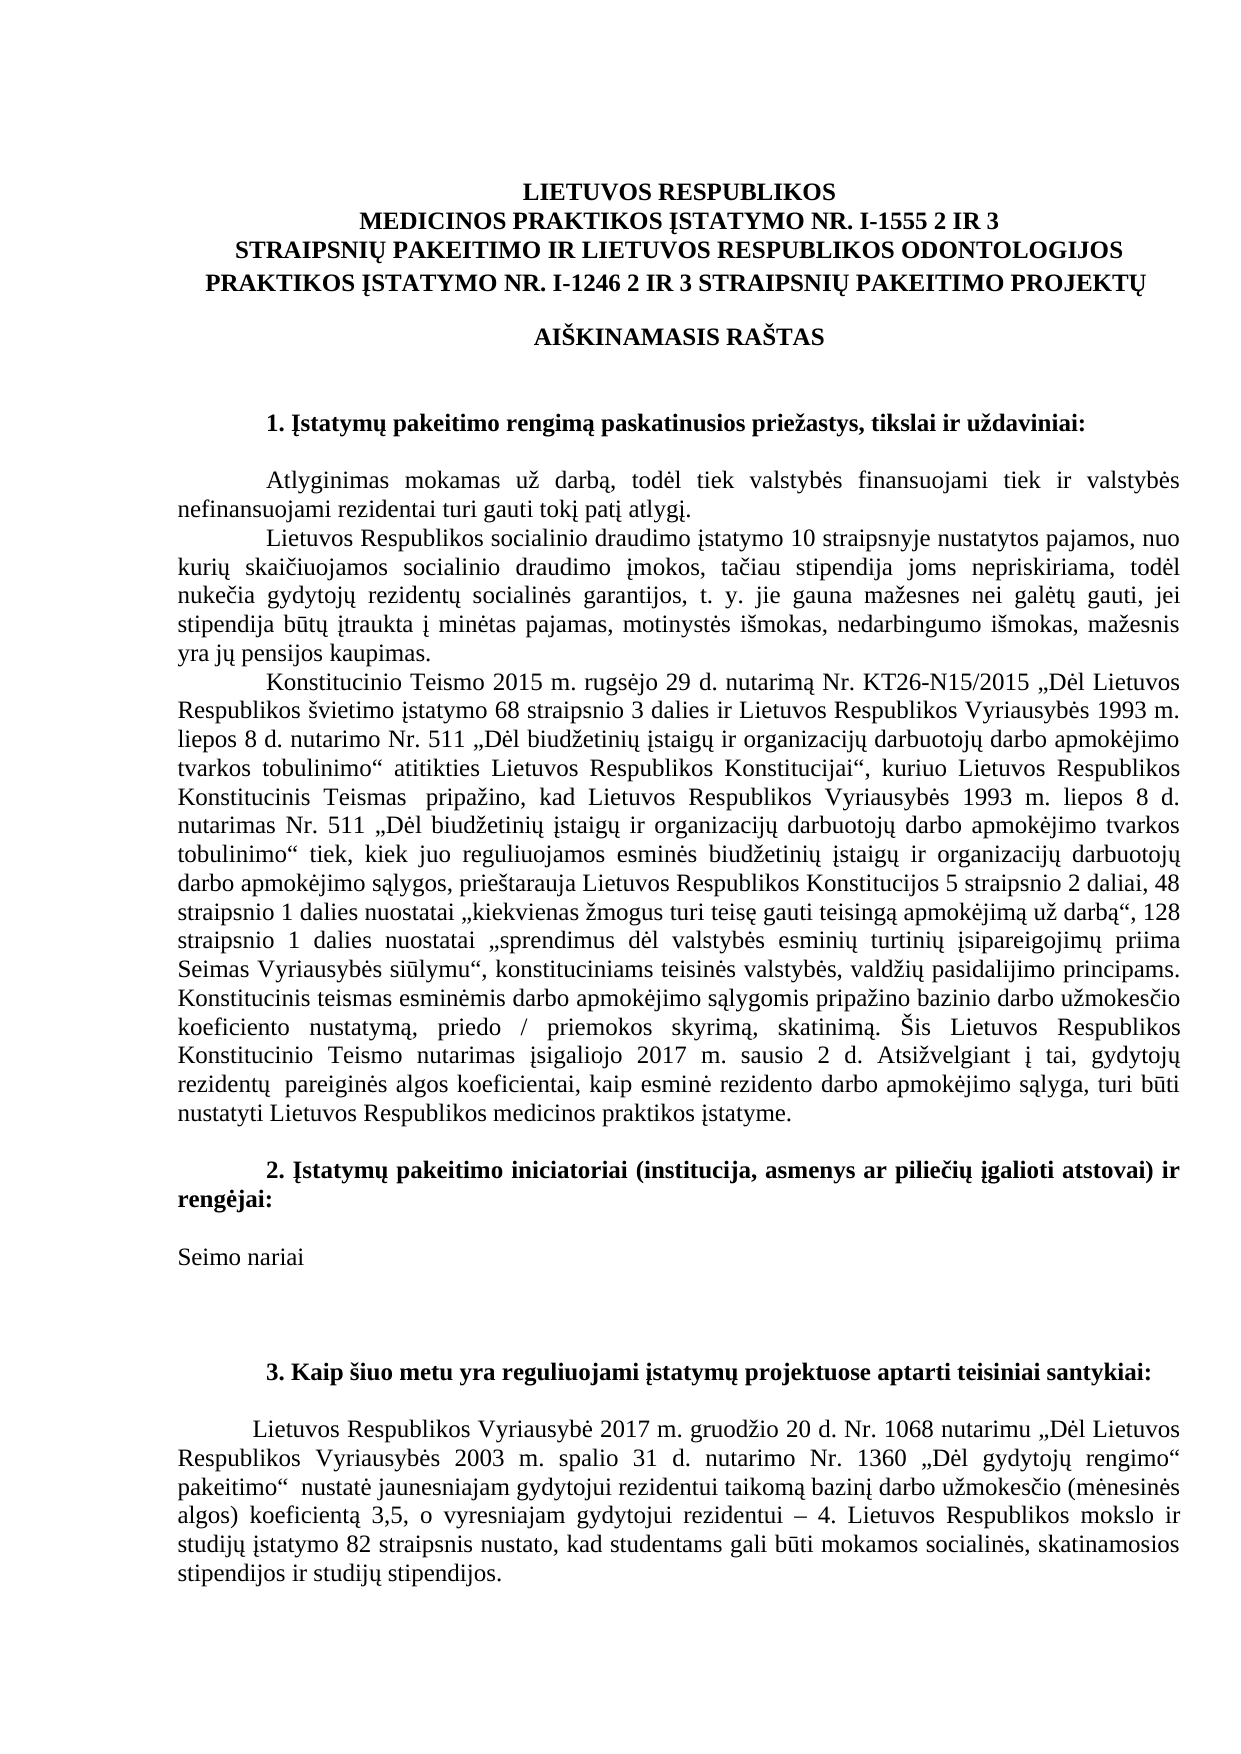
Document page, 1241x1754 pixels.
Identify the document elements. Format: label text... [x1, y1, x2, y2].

text STRAIPSNIŲ PAKEITIMO IR LIETUVOS RESPUBLIKOS ODONTOLOGIJOS PRAKTIKOS ĮSTATYMO NR. I-1246 2 IR 3 STRAIPSNIŲ PAKEITIMO PROJEKTŲ [177, 235, 1181, 296]
text Lietuvos Respublikos Vyriausybė 2017 m. gruodžio 20 d. Nr. 1068 nutarimu „Dėl Lietuvos Respublikos Vyriausybės 2003 m. spalio 31 d. nutarimo Nr. 1360 „Dėl gydytojų rengimo“ pakeitimo“ nustatė jaunesniajam gydytojui rezidentui taikomą bazinį darbo užmokesčio (mėnesinės algos) koeficientą 3,5, o vyresniajam gydytojui rezidentui – 4. Lietuvos Respublikos mokslo ir studijų įstatymo 82 straipsnis nustato, kad studentams gali būti mokamos socialinės, skatinamosios stipendijos ir studijų stipendijos. [177, 1414, 1181, 1587]
text Konstitucinio Teismo 2015 m. rugsėjo 29 d. nutarimą Nr. KT26-N15/2015 „Dėl Lietuvos Respublikos švietimo įstatymo 68 straipsnio 3 dalies ir Lietuvos Respublikos Vyriausybės 1993 m. liepos 8 d. nutarimo Nr. 511 „Dėl biudžetinių įstaigų ir organizacijų darbuotojų darbo apmokėjimo tvarkos tobulinimo“ atitikties Lietuvos Respublikos Konstitucijai“, kuriuo Lietuvos Respublikos Konstitucinis Teismas pripažino, kad Lietuvos Respublikos Vyriausybės 1993 m. liepos 8 d. nutarimas Nr. 511 „Dėl biudžetinių įstaigų ir organizacijų darbuotojų darbo apmokėjimo tvarkos tobulinimo“ tiek, kiek juo reguliuojamos esminės biudžetinių įstaigų ir organizacijų darbuotojų darbo apmokėjimo sąlygos, prieštarauja Lietuvos Respublikos Konstitucijos 5 straipsnio 2 daliai, 48 straipsnio 1 dalies nuostatai „kiekvienas žmogus turi teisę gauti teisingą apmokėjimą už darbą“, 128 straipsnio 1 dalies nuostatai „sprendimus dėl valstybės esminių turtinių įsipareigojimų priima Seimas Vyriausybės siūlymu“, konstituciniams teisinės valstybės, valdžių pasidalijimo principams. Konstitucinis teismas esminėmis darbo apmokėjimo sąlygomis pripažino bazinio darbo užmokesčio koeficiento nustatymą, priedo / priemokos skyrimą, skatinimą. Šis Lietuvos Respublikos Konstitucinio Teismo nutarimas įsigaliojo 2017 m. sausio 2 d. Atsižvelgiant į tai, gydytojų rezidentų pareiginės algos koeficientai, kaip esminė rezidento darbo apmokėjimo sąlyga, turi būti nustatyti Lietuvos Respublikos medicinos praktikos įstatyme. [177, 667, 1181, 1127]
text MEDICINOS PRAKTIKOS ĮSTATYMO NR. I-1555 2 IR 3 [177, 206, 1181, 235]
text AIŠKINAMASIS RAŠTAS [177, 322, 1181, 350]
text 2. Įstatymų pakeitimo iniciatoriai (institucija, asmenys ar piliečių įgalioti atstovai) ir rengėjai: [177, 1155, 1181, 1213]
text Lietuvos Respublikos socialinio draudimo įstatymo 10 straipsnyje nustatytos pajamos, nuo kurių skaičiuojamos socialinio draudimo įmokos, tačiau stipendija joms nepriskiriama, todėl nukečia gydytojų rezidentų socialinės garantijos, t. y. jie gauna mažesnes nei galėtų gauti, jei stipendija būtų įtraukta į minėtas pajamas, motinystės išmokas, nedarbingumo išmokas, mažesnis yra jų pensijos kaupimas. [177, 523, 1181, 667]
text Atlyginimas mokamas už darbą, todėl tiek valstybės finansuojami tiek ir valstybės nefinansuojami rezidentai turi gauti tokį patį atlygį. [177, 465, 1181, 523]
text 3. Kaip šiuo metu yra reguliuojami įstatymų projektuose aptarti teisiniai santykiai: [177, 1357, 1181, 1385]
text LIETUVOS RESPUBLIKOS [177, 177, 1181, 206]
text Seimo nariai [177, 1242, 1181, 1270]
text 1. Įstatymų pakeitimo rengimą paskatinusios priežastys, tikslai ir uždaviniai: [177, 408, 1181, 437]
